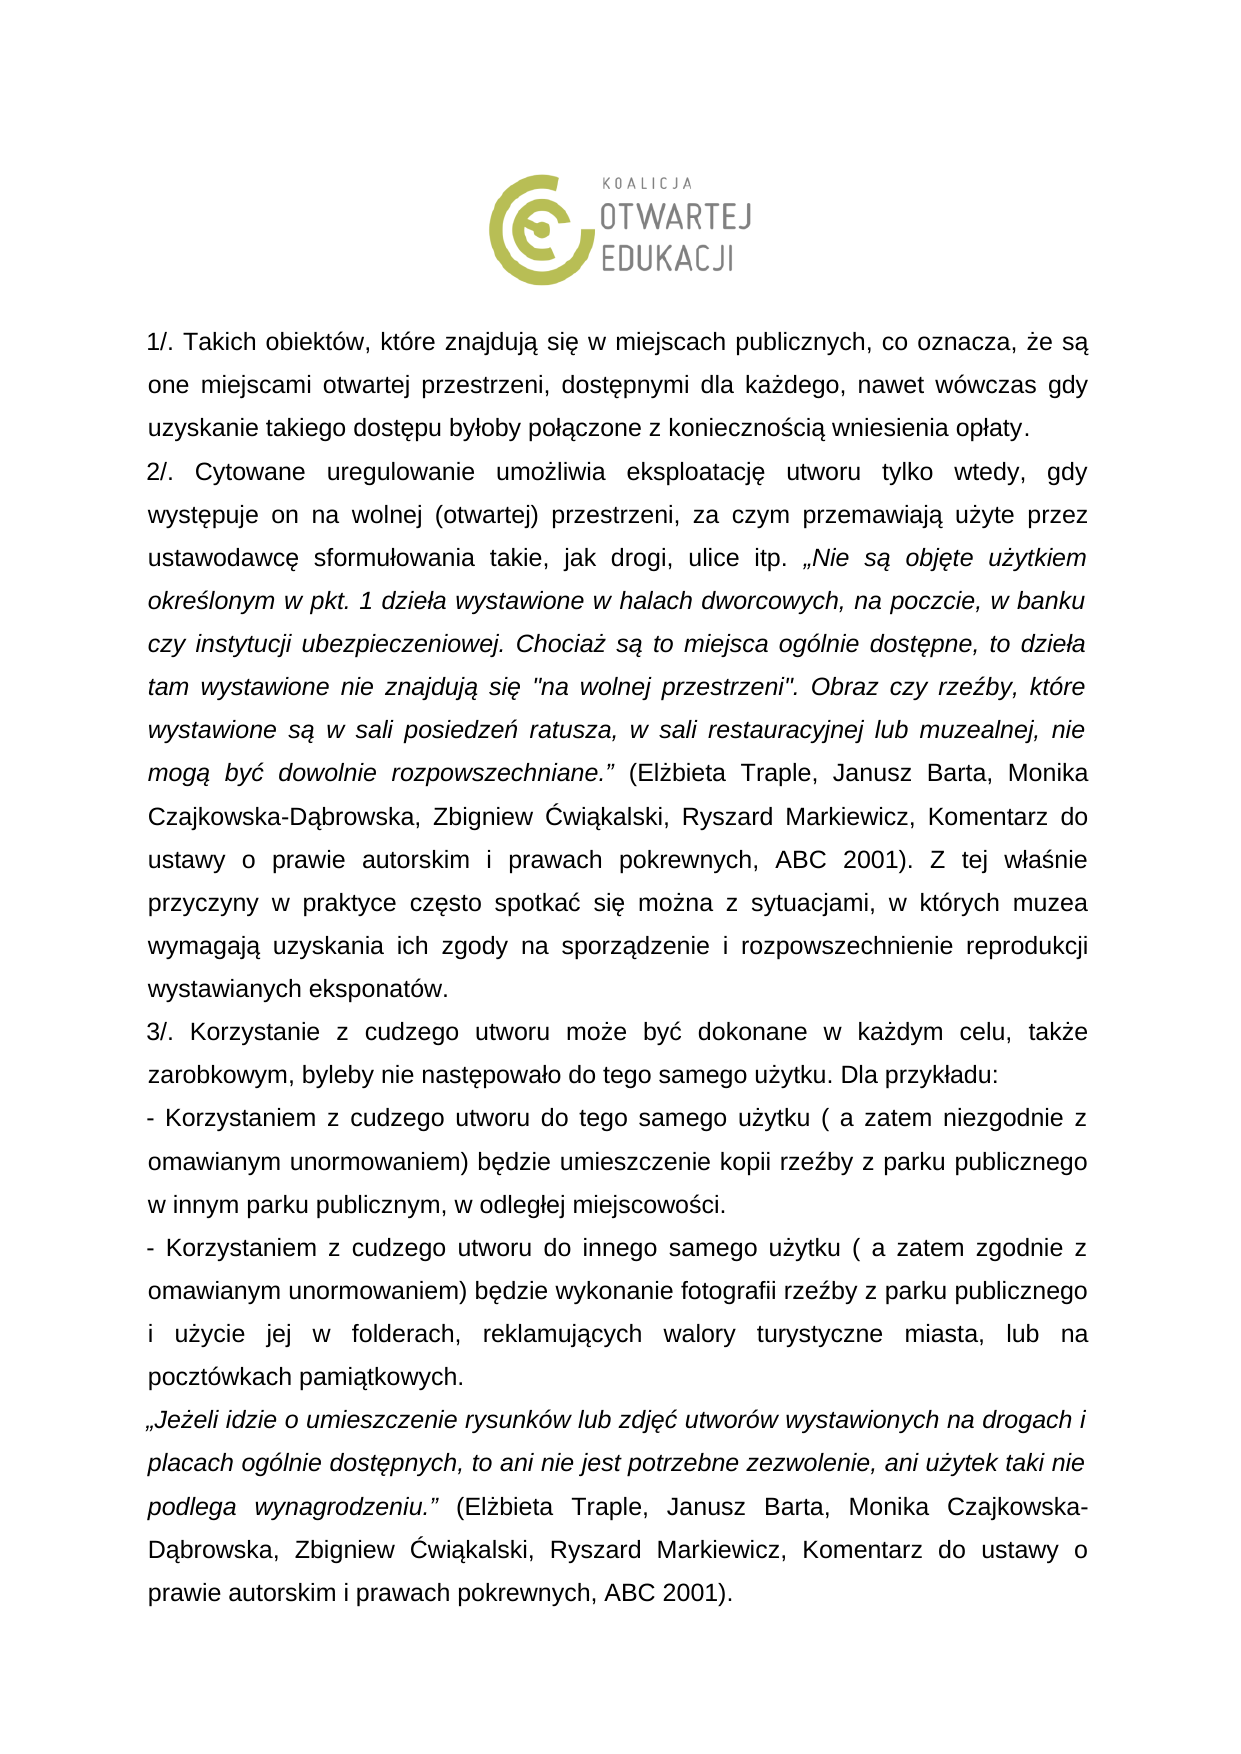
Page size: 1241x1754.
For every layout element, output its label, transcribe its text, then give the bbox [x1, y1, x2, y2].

text 3/. Korzystanie z cudzego utworu może być dokonane w każdym celu, także zarobkowym, byleby nie następowało do tego samego użytku. Dla przykładu: [146, 1017, 1089, 1089]
text 1/. Takich obiektów, które znajdują się w miejscach publicznych, co oznacza, że są one miejscami otwartej przestrzeni, dostępnymi dla każdego, nawet wówczas gdy uzyskanie takiego dostępu byłoby połączone z koniecznością wniesienia opłaty. [146, 327, 1089, 442]
picture [487, 173, 753, 286]
text - Korzystaniem z cudzego utworu do tego samego użytku ( a zatem niezgodnie z omawianym unormowaniem) będzie umieszczenie kopii rzeźby z parku publicznego w innym parku publicznym, w odległej miejscowości. [146, 1103, 1089, 1218]
text „Jeżeli idzie o umieszczenie rysunków lub zdjęć utworów wystawionych na drogach i placach ogólnie dostępnych, to ani nie jest potrzebne zezwolenie, ani użytek taki nie podlega wynagrodzeniu.” (Elżbieta Traple, Janusz Barta, Monika Czajkowska-Dąbrowska, Zbigniew Ćwiąkalski, Ryszard Markiewicz, Komentarz do ustawy o prawie autorskim i prawach pokrewnych, ABC 2001). [146, 1405, 1089, 1607]
text 2/. Cytowane uregulowanie umożliwia eksploatację utworu tylko wtedy, gdy występuje on na wolnej (otwartej) przestrzeni, za czym przemawiają użyte przez ustawodawcę sformułowania takie, jak drogi, ulice itp. „Nie są objęte użytkiem określonym w pkt. 1 dzieła wystawione w halach dworcowych, na poczcie, w banku czy instytucji ubezpieczeniowej. Chociaż są to miejsca ogólnie dostępne, to dzieła tam wystawione nie znajdują się "na wolnej przestrzeni". Obraz czy rzeźby, które wystawione są w sali posiedzeń ratusza, w sali restauracyjnej lub muzealnej, nie mogą być dowolnie rozpowszechniane.” (Elżbieta Traple, Janusz Barta, Monika Czajkowska-Dąbrowska, Zbigniew Ćwiąkalski, Ryszard Markiewicz, Komentarz do ustawy o prawie autorskim i prawach pokrewnych, ABC 2001). Z tej właśnie przyczyny w praktyce często spotkać się można z sytuacjami, w których muzea wymagają uzyskania ich zgody na sporządzenie i rozpowszechnienie reprodukcji wystawianych eksponatów. [146, 457, 1089, 1003]
text - Korzystaniem z cudzego utworu do innego samego użytku ( a zatem zgodnie z omawianym unormowaniem) będzie wykonanie fotografii rzeźby z parku publicznego i użycie jej w folderach, reklamujących walory turystyczne miasta, lub na pocztówkach pamiątkowych. [146, 1233, 1089, 1391]
